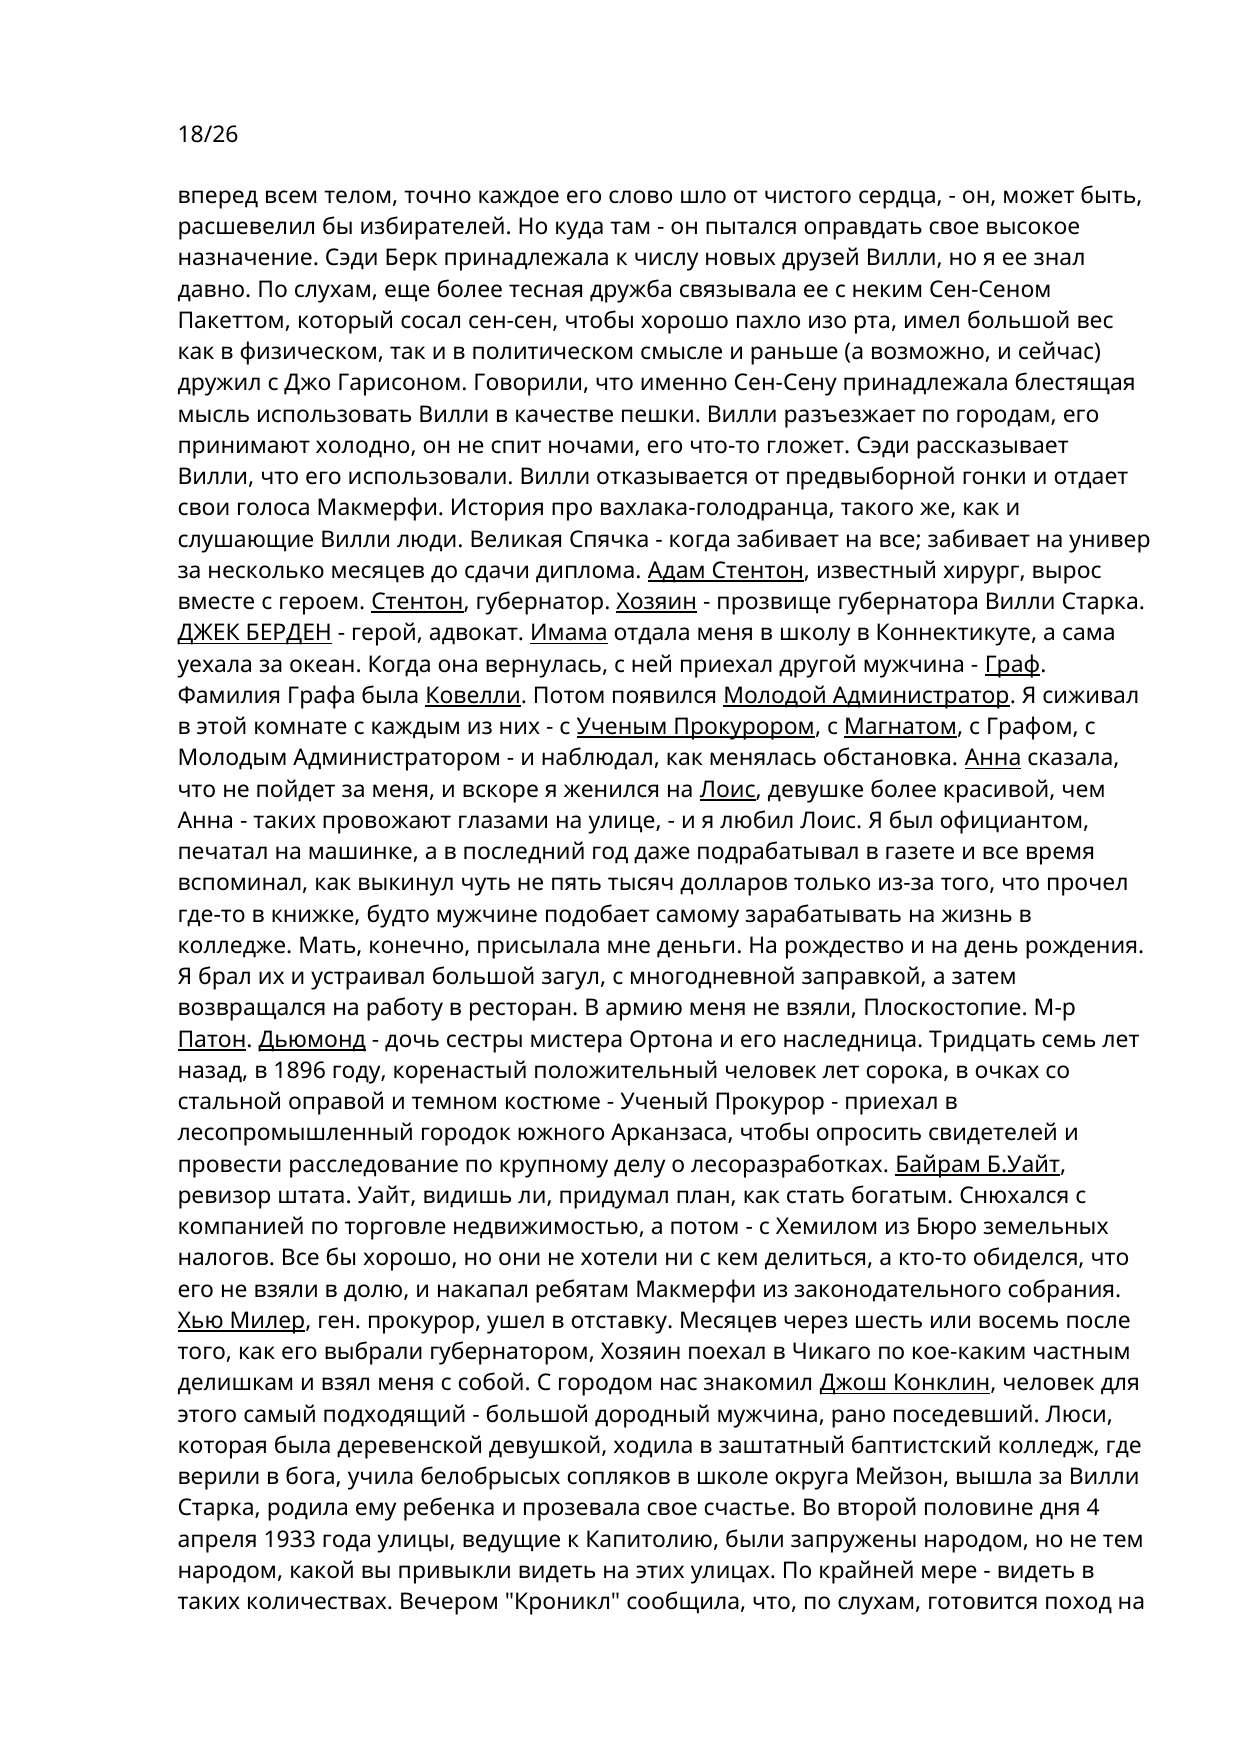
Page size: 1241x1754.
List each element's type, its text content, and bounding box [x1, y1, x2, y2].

text вперед всем телом, точно каждое его слово шло от чистого сердца, - он, может быть, расшевелил бы избирателей. Но куда там - он пытался оправдать свое высокое назначение. Сэди Берк принадлежала к числу новых друзей Вилли, но я ее знал давно. По слухам, еще более тесная дружба связывала ее с неким Сен-Сеном Пакеттом, который сосал сен-сен, чтобы хорошо пахло изо рта, имел большой вес как в физическом, так и в политическом смысле и раньше (а возможно, и сейчас) дружил с Джо Гарисоном. Говорили, что именно Сен-Сену принадлежала блестящая мысль использовать Вилли в качестве пешки. Вилли разъезжает по городам, его принимают холодно, он не спит ночами, его что-то гложет. Сэди рассказывает Вилли, что его использовали. Вилли отказывается от предвыборной гонки и отдает свои голоса Макмерфи. История про вахлака-голодранца, такого же, как и слушающие Вилли люди. Великая Спячка - когда забивает на все; забивает на универ за несколько месяцев до сдачи диплома. Адам Стентон, известный хирург, вырос вместе с героем. Стентон, губернатор. Хозяин - прозвище губернатора Вилли Старка. ДЖЕК БЕРДЕН - герой, адвокат. Имама отдала меня в школу в Коннектикуте, а сама уехала за океан. Когда она вернулась, с ней приехал другой мужчина - Граф. Фамилия Графа была Ковелли. Потом появился Молодой Администратор. Я сиживал в этой комнате с каждым из них - с Ученым Прокурором, с Магнатом, с Графом, с Молодым Администратором - и наблюдал, как менялась обстановка. Анна сказала, что не пойдет за меня, и вскоре я женился на Лоис, девушке более красивой, чем Анна - таких провожают глазами на улице, - и я любил Лоис. Я был официантом, печатал на машинке, а в последний год даже подрабатывал в газете и все время вспоминал, как выкинул чуть не пять тысяч долларов только из-за того, что прочел где-то в книжке, будто мужчине подобает самому зарабатывать на жизнь в колледже. Мать, конечно, присылала мне деньги. На рождество и на день рождения. Я брал их и устраивал большой загул, с многодневной заправкой, а затем возвращался на работу в ресторан. В армию меня не взяли, Плоскостопие. М-р Патон. Дьюмонд - дочь сестры мистера Ортона и его наследница. Тридцать семь лет назад, в 1896 году, коренастый положительный человек лет сорока, в очках со стальной оправой и темном костюме - Ученый Прокурор - приехал в лесопромышленный городок южного Арканзаса, чтобы опросить свидетелей и провести расследование по крупному делу о лесоразработках. Байрам Б.Уайт, ревизор штата. Уайт, видишь ли, придумал план, как стать богатым. Снюхался с компанией по торговле недвижимостью, а потом - с Хемилом из Бюро земельных налогов. Все бы хорошо, но они не хотели ни с кем делиться, а кто-то обиделся, что его не взяли в долю, и накапал ребятам Макмерфи из законодательного собрания. Хью Милер, ген. прокурор, ушел в отставку. Месяцев через шесть или восемь после того, как его выбрали губернатором, Хозяин поехал в Чикаго по кое-каким частным делишкам и взял меня с собой. С городом нас знакомил Джош Конклин, человек для этого самый подходящий - большой дородный мужчина, рано поседевший. Люси, которая была деревенской девушкой, ходила в заштатный баптистский колледж, где верили в бога, учила белобрысых сопляков в школе округа Мейзон, вышла за Вилли Старка, родила ему ребенка и прозевала свое счастье. Во второй половине дня 4 апреля 1933 года улицы, ведущие к Капитолию, были запружены народом, но не тем народом, какой вы привыкли видеть на этих улицах. По крайней мере - видеть в таких количествах. Вечером "Кроникл" сообщила, что, по слухам, готовится поход на [177, 179, 1152, 1616]
